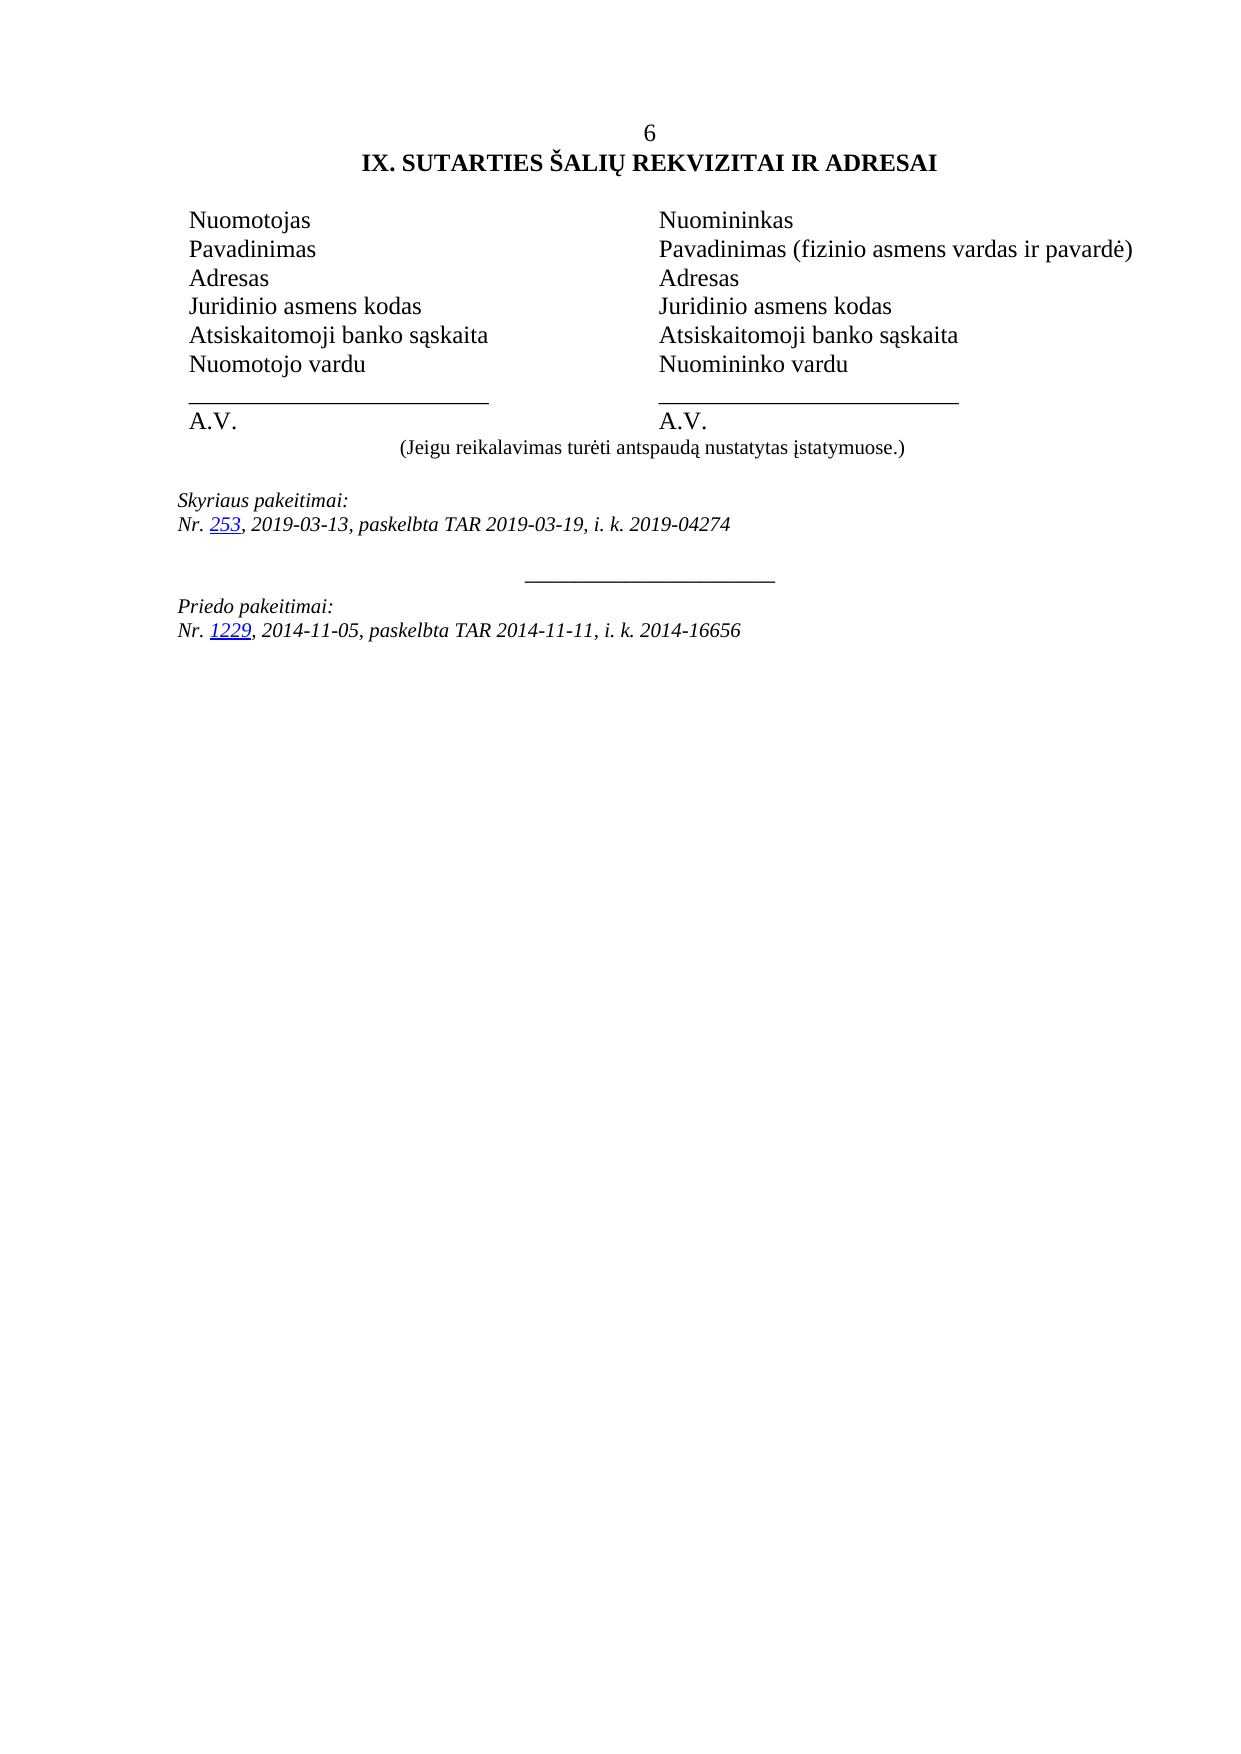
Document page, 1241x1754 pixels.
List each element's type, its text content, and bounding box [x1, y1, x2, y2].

table_cell ________________________ [648, 378, 1144, 406]
table_cell Atsiskaitomoji banko sąskaita [177, 320, 647, 349]
table_header Nuomininkas [648, 205, 1144, 234]
text Priedo pakeitimai: [177, 593, 1122, 618]
table_cell Nuomininko vardu [648, 349, 1144, 378]
table_cell A.V. [648, 406, 1144, 435]
table_cell ________________________ [177, 378, 647, 406]
table_cell Juridinio asmens kodas [177, 291, 647, 320]
text Nr. 1229, 2014-11-05, paskelbta TAR 2014-11-11, i. k. 2014-16656 [177, 618, 1122, 642]
table_cell A.V. [177, 406, 647, 435]
text Skyriaus pakeitimai: [177, 488, 1122, 512]
table_cell Adresas [177, 263, 647, 291]
table_cell Atsiskaitomoji banko sąskaita [648, 320, 1144, 349]
text IX. SUTARTIES ŠALIŲ REKVIZITAI IR ADRESAI [177, 148, 1122, 176]
table_cell Nuomotojo vardu [177, 349, 647, 378]
text –––––––––––––––––––– [177, 565, 1122, 593]
table_cell Juridinio asmens kodas [648, 291, 1144, 320]
table_cell Adresas [648, 263, 1144, 291]
table_header Nuomotojas [177, 205, 647, 234]
table_cell Pavadinimas [177, 234, 647, 263]
text (Jeigu reikalavimas turėti antspaudą nustatytas įstatymuose.) [177, 435, 1122, 459]
table_cell Pavadinimas (fizinio asmens vardas ir pavardė) [648, 234, 1144, 263]
text Nr. 253, 2019-03-13, paskelbta TAR 2019-03-19, i. k. 2019-04274 [177, 512, 1122, 536]
